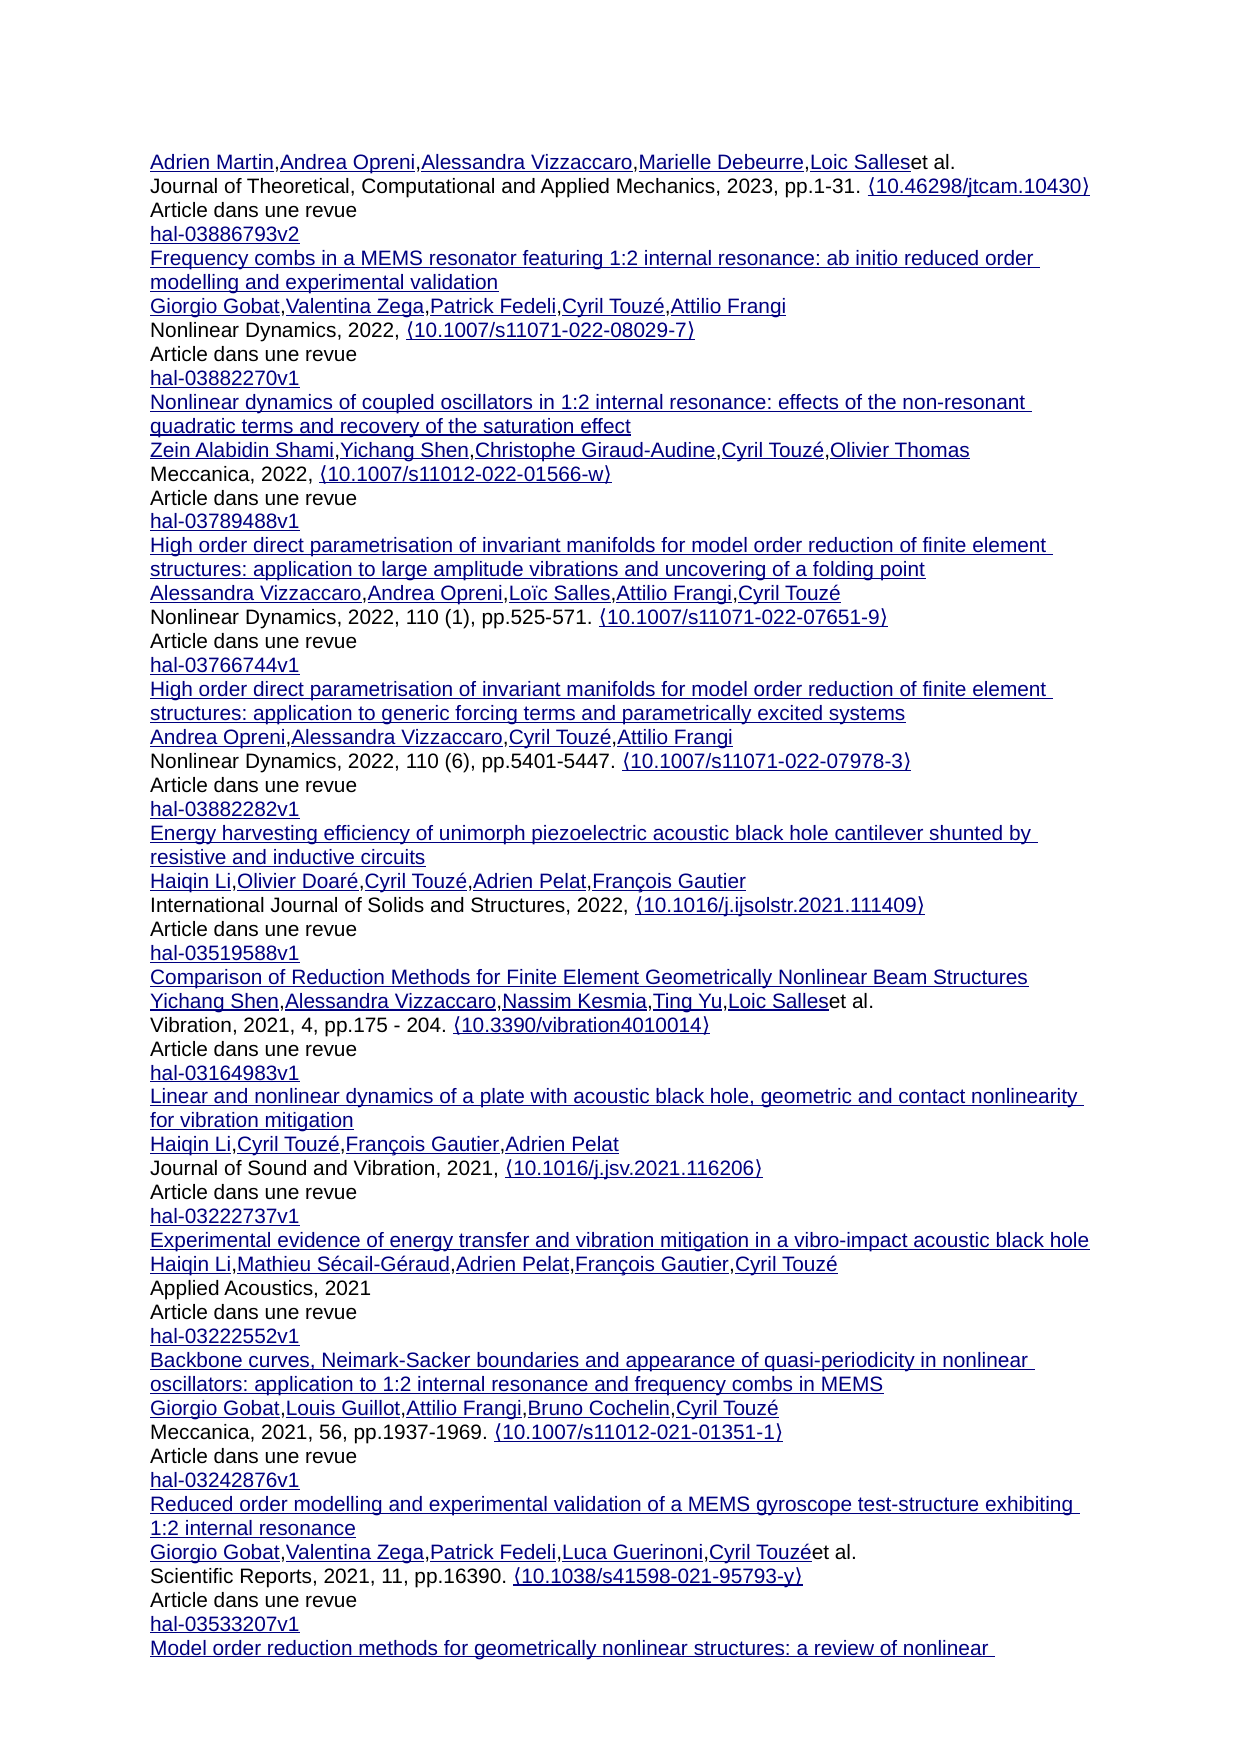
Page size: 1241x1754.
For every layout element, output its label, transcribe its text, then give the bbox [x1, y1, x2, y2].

table_cell Experimental evidence of energy transfer and vibration mitigation in a vibro-impact acoustic black hole [150, 1228, 1090, 1249]
table_cell Model order reduction methods for geometrically nonlinear structures: a review of nonlinear [150, 1635, 1090, 1659]
table_cell Adrien Martin,Andrea Opreni,Alessandra Vizzaccaro,Marielle Debeurre,Loic Salleset al. Journal of Theoretical, Computational and Applied Mechanics, 2023, pp.1-31. ⟨10.46298/jtcam.10430⟩ Article dans une revue hal-03886793v2 [150, 150, 1090, 246]
table_cell Frequency combs in a MEMS resonator featuring 1:2 internal resonance: ab initio reduced order modelling and experimental validation Giorgio Gobat,Valentina Zega,Patrick Fedeli,Cyril Touzé,Attilio Frangi Nonlinear Dynamics, 2022, ⟨10.1007/s11071-022-08029-7⟩ Article dans une revue hal-03882270v1 [150, 246, 1090, 389]
table_cell Linear and nonlinear dynamics of a plate with acoustic black hole, geometric and contact nonlinearity for vibration mitigation Haiqin Li,Cyril Touzé,François Gautier,Adrien Pelat Journal of Sound and Vibration, 2021, ⟨10.1016/j.jsv.2021.116206⟩ Article dans une revue hal-03222737v1 [150, 1084, 1090, 1228]
table_cell Haiqin Li,Mathieu Sécail-Géraud,Adrien Pelat,François Gautier,Cyril Touzé Applied Acoustics, 2021 Article dans une revue hal-03222552v1 [150, 1250, 1090, 1348]
table_cell High order direct parametrisation of invariant manifolds for model order reduction of finite element structures: application to generic forcing terms and parametrically excited systems Andrea Opreni,Alessandra Vizzaccaro,Cyril Touzé,Attilio Frangi Nonlinear Dynamics, 2022, 110 (6), pp.5401-5447. ⟨10.1007/s11071-022-07978-3⟩ Article dans une revue hal-03882282v1 [150, 677, 1090, 821]
table_cell Energy harvesting efficiency of unimorph piezoelectric acoustic black hole cantilever shunted by resistive and inductive circuits Haiqin Li,Olivier Doaré,Cyril Touzé,Adrien Pelat,François Gautier International Journal of Solids and Structures, 2022, ⟨10.1016/j.ijsolstr.2021.111409⟩ Article dans une revue hal-03519588v1 [150, 821, 1090, 964]
table_cell Reduced order modelling and experimental validation of a MEMS gyroscope test-structure exhibiting 1:2 internal resonance Giorgio Gobat,Valentina Zega,Patrick Fedeli,Luca Guerinoni,Cyril Touzéet al. Scientific Reports, 2021, 11, pp.16390. ⟨10.1038/s41598-021-95793-y⟩ Article dans une revue hal-03533207v1 [150, 1492, 1090, 1635]
table_cell Nonlinear dynamics of coupled oscillators in 1:2 internal resonance: effects of the non-resonant quadratic terms and recovery of the saturation effect Zein Alabidin Shami,Yichang Shen,Christophe Giraud-Audine,Cyril Touzé,Olivier Thomas Meccanica, 2022, ⟨10.1007/s11012-022-01566-w⟩ Article dans une revue hal-03789488v1 [150, 390, 1090, 533]
table_cell High order direct parametrisation of invariant manifolds for model order reduction of finite element structures: application to large amplitude vibrations and uncovering of a folding point Alessandra Vizzaccaro,Andrea Opreni,Loïc Salles,Attilio Frangi,Cyril Touzé Nonlinear Dynamics, 2022, 110 (1), pp.525-571. ⟨10.1007/s11071-022-07651-9⟩ Article dans une revue hal-03766744v1 [150, 533, 1090, 677]
table_cell Comparison of Reduction Methods for Finite Element Geometrically Nonlinear Beam Structures Yichang Shen,Alessandra Vizzaccaro,Nassim Kesmia,Ting Yu,Loic Salleset al. Vibration, 2021, 4, pp.175 - 204. ⟨10.3390/vibration4010014⟩ Article dans une revue hal-03164983v1 [150, 965, 1090, 1084]
table_cell Backbone curves, Neimark-Sacker boundaries and appearance of quasi-periodicity in nonlinear oscillators: application to 1:2 internal resonance and frequency combs in MEMS Giorgio Gobat,Louis Guillot,Attilio Frangi,Bruno Cochelin,Cyril Touzé Meccanica, 2021, 56, pp.1937-1969. ⟨10.1007/s11012-021-01351-1⟩ Article dans une revue hal-03242876v1 [150, 1348, 1090, 1492]
